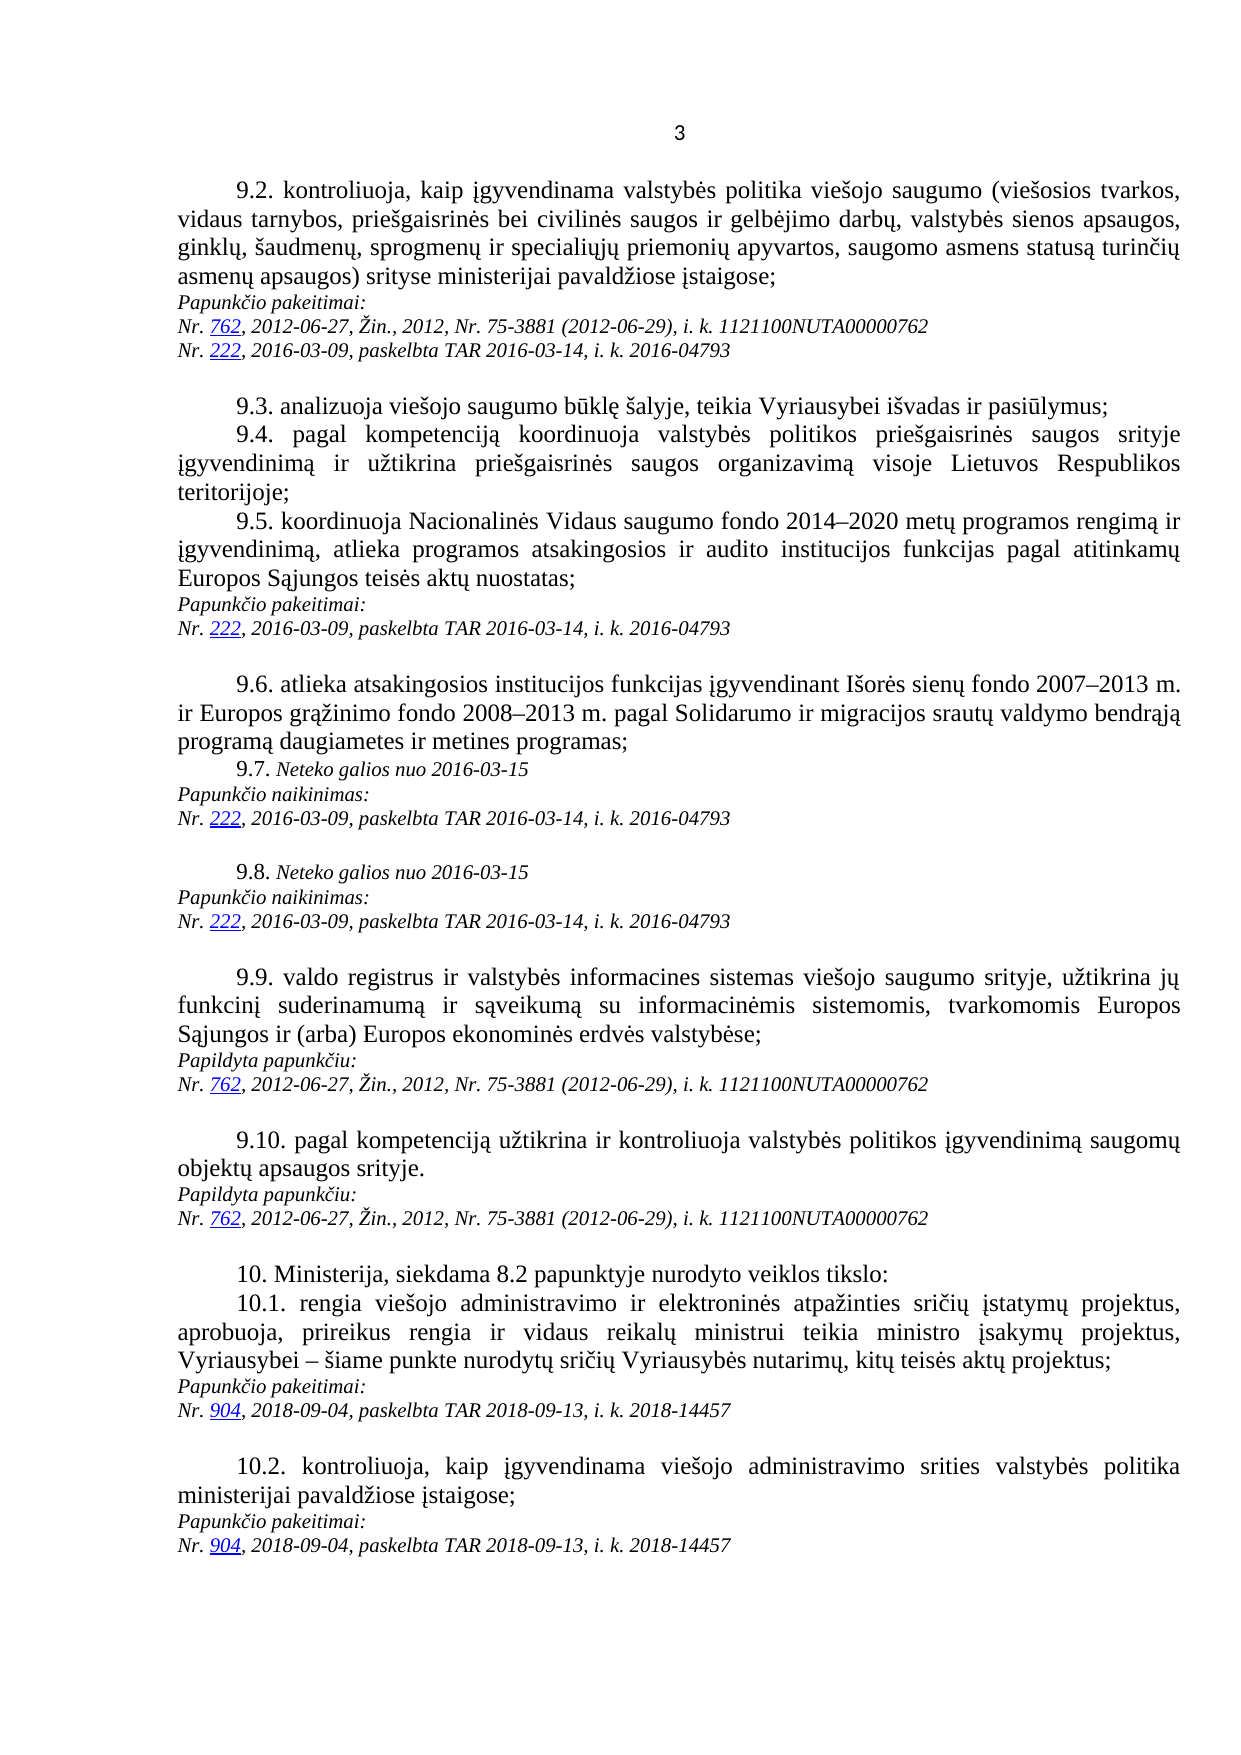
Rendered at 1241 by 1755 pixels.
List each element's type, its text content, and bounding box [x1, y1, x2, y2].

text 9.4. pagal kompetenciją koordinuoja valstybės politikos priešgaisrinės saugos srityje įgyvendinimą ir užtikrina priešgaisrinės saugos organizavimą visoje Lietuvos Respublikos teritorijoje; [177, 419, 1181, 506]
text 9.7. Neteko galios nuo 2016-03-15 [177, 755, 1181, 782]
text 10.1. rengia viešojo administravimo ir elektroninės atpažinties sričių įstatymų projektus, aprobuoja, prireikus rengia ir vidaus reikalų ministrui teikia ministro įsakymų projektus, Vyriausybei – šiame punkte nurodytų sričių Vyriausybės nutarimų, kitų teisės aktų projektus; [177, 1288, 1181, 1374]
text Papunkčio pakeitimai: [177, 1508, 1181, 1533]
text 10.2. kontroliuoja, kaip įgyvendinama viešojo administravimo srities valstybės politika ministerijai pavaldžiose įstaigose; [177, 1451, 1181, 1508]
text 9.9. valdo registrus ir valstybės informacines sistemas viešojo saugumo srityje, užtikrina jų funkcinį suderinamumą ir sąveikumą su informacinėmis sistemomis, tvarkomomis Europos Sąjungos ir (arba) Europos ekonominės erdvės valstybėse; [177, 962, 1181, 1048]
text Nr. 762, 2012-06-27, Žin., 2012, Nr. 75-3881 (2012-06-29), i. k. 1121100NUTA00000762 [177, 1072, 1181, 1096]
text 9.10. pagal kompetenciją užtikrina ir kontroliuoja valstybės politikos įgyvendinimą saugomų objektų apsaugos srityje. [177, 1125, 1181, 1182]
text Nr. 904, 2018-09-04, paskelbta TAR 2018-09-13, i. k. 2018-14457 [177, 1533, 1181, 1557]
text Papunkčio pakeitimai: [177, 592, 1181, 616]
text Papunkčio pakeitimai: [177, 1374, 1181, 1398]
text Papildyta papunkčiu: [177, 1048, 1181, 1072]
text 9.8. Neteko galios nuo 2016-03-15 [177, 858, 1181, 885]
text 9.5. koordinuoja Nacionalinės Vidaus saugumo fondo 2014–2020 metų programos rengimą ir įgyvendinimą, atlieka programos atsakingosios ir audito institucijos funkcijas pagal atitinkamų Europos Sąjungos teisės aktų nuostatas; [177, 506, 1181, 592]
text Nr. 222, 2016-03-09, paskelbta TAR 2016-03-14, i. k. 2016-04793 [177, 616, 1181, 640]
text Nr. 222, 2016-03-09, paskelbta TAR 2016-03-14, i. k. 2016-04793 [177, 806, 1181, 830]
text 10. Ministerija, siekdama 8.2 papunktyje nurodyto veiklos tikslo: [177, 1259, 1181, 1288]
text Nr. 762, 2012-06-27, Žin., 2012, Nr. 75-3881 (2012-06-29), i. k. 1121100NUTA00000762 [177, 314, 1181, 338]
text 9.3. analizuoja viešojo saugumo būklę šalyje, teikia Vyriausybei išvadas ir pasiūlymus; [177, 391, 1181, 419]
text 9.6. atlieka atsakingosios institucijos funkcijas įgyvendinant Išorės sienų fondo 2007–2013 m. ir Europos grąžinimo fondo 2008–2013 m. pagal Solidarumo ir migracijos srautų valdymo bendrąją programą daugiametes ir metines programas; [177, 669, 1181, 755]
text 9.2. kontroliuoja, kaip įgyvendinama valstybės politika viešojo saugumo (viešosios tvarkos, vidaus tarnybos, priešgaisrinės bei civilinės saugos ir gelbėjimo darbų, valstybės sienos apsaugos, ginklų, šaudmenų, sprogmenų ir specialiųjų priemonių apyvartos, saugomo asmens statusą turinčių asmenų apsaugos) srityse ministerijai pavaldžiose įstaigose; [177, 175, 1181, 290]
text Nr. 762, 2012-06-27, Žin., 2012, Nr. 75-3881 (2012-06-29), i. k. 1121100NUTA00000762 [177, 1206, 1181, 1230]
text Papunkčio naikinimas: [177, 782, 1181, 806]
text Nr. 222, 2016-03-09, paskelbta TAR 2016-03-14, i. k. 2016-04793 [177, 338, 1181, 362]
text Nr. 222, 2016-03-09, paskelbta TAR 2016-03-14, i. k. 2016-04793 [177, 909, 1181, 933]
text Nr. 904, 2018-09-04, paskelbta TAR 2018-09-13, i. k. 2018-14457 [177, 1398, 1181, 1422]
text Papunkčio pakeitimai: [177, 290, 1181, 314]
text Papunkčio naikinimas: [177, 885, 1181, 909]
text Papildyta papunkčiu: [177, 1182, 1181, 1206]
